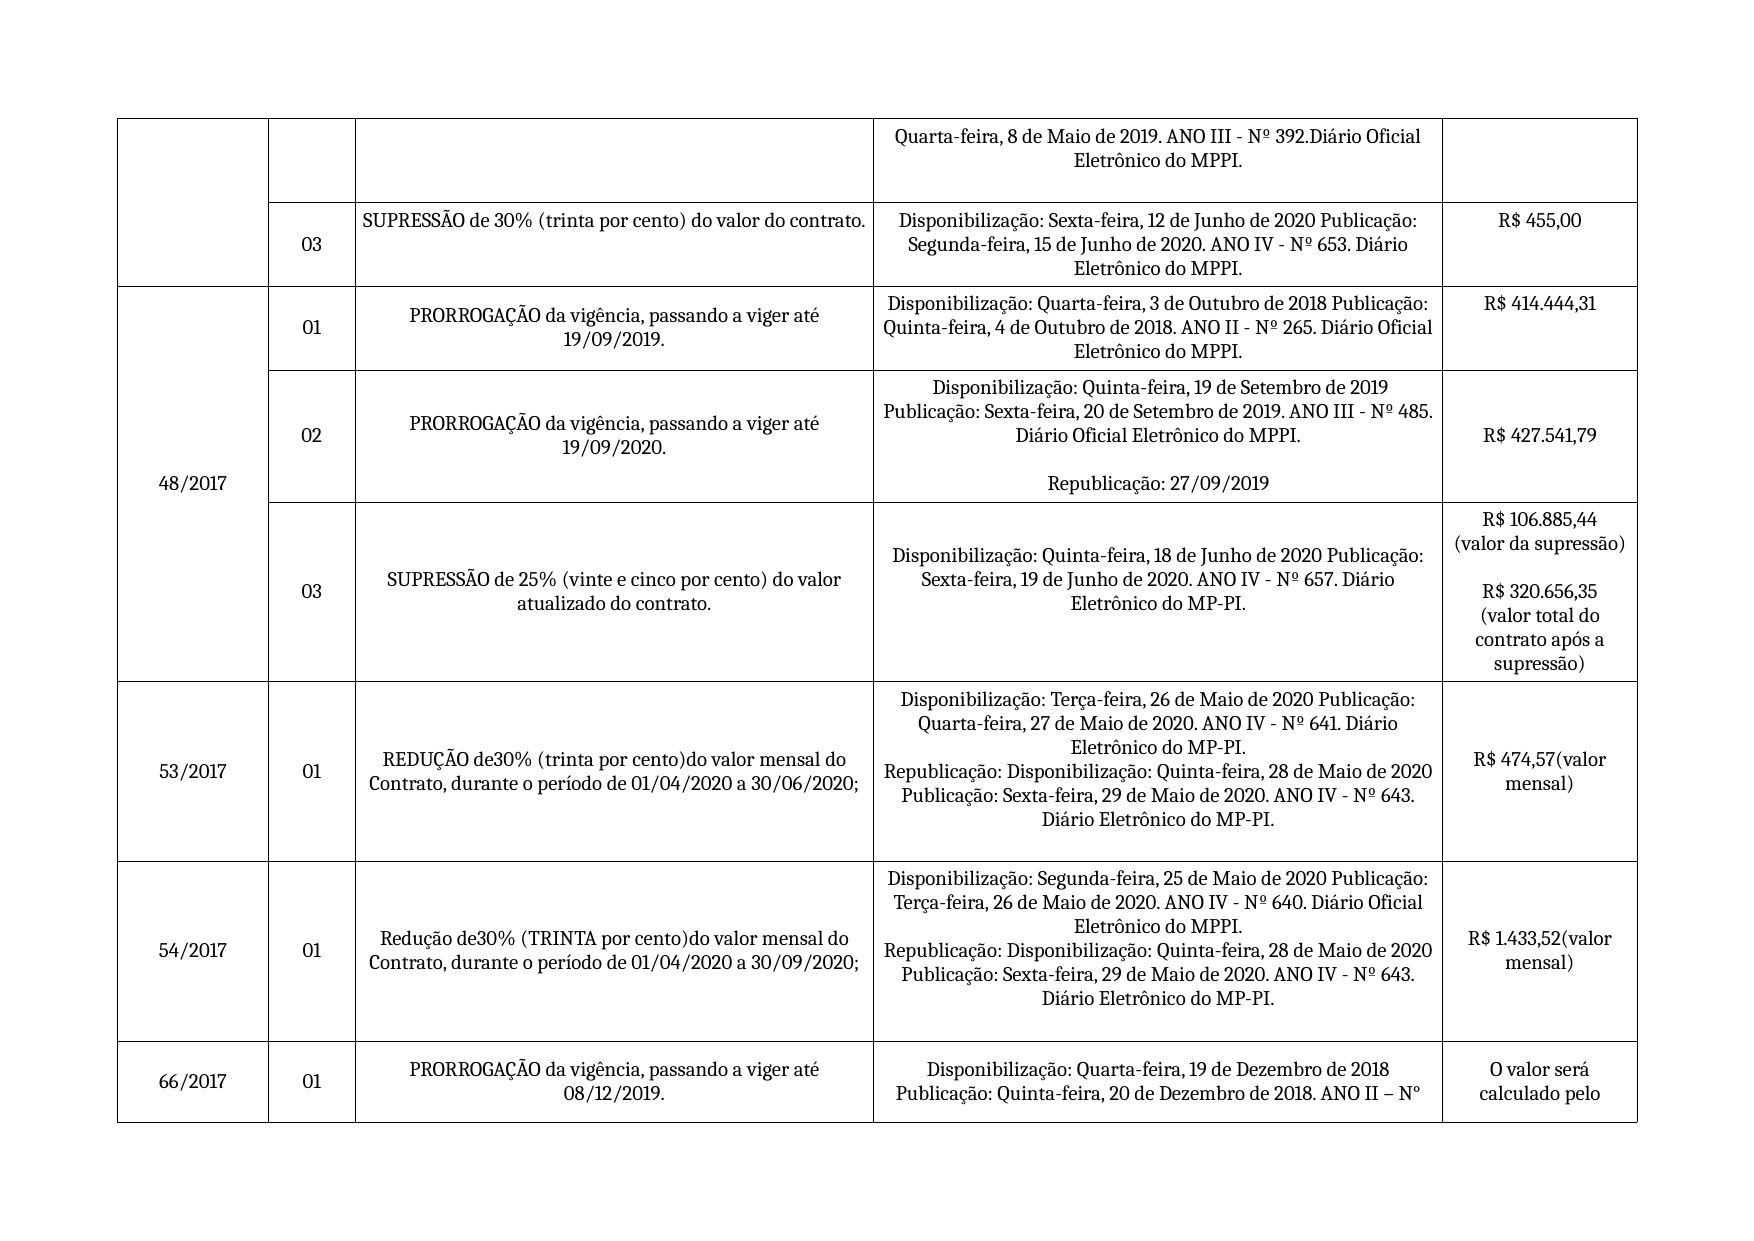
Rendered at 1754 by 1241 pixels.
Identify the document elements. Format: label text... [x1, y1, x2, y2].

table_cell 01 [269, 862, 355, 1041]
table_cell REDUÇÃO de30% (trinta por cento)do valor mensal do Contrato, durante o período de 01/04/2020 a 30/06/2020; [356, 682, 873, 861]
table_cell Disponibilização: Quinta-feira, 19 de Setembro de 2019 Publicação: Sexta-feira, 20 de Setembro de 2019. ANO III - Nº 485. Diário Oficial Eletrônico do MPPI. Republicação: 27/09/2019 [874, 371, 1442, 501]
table_cell R$ 1.433,52(valor mensal) [1443, 862, 1637, 1041]
table_cell R$ 414.444,31 [1443, 287, 1637, 370]
table_cell Redução de30% (TRINTA por cento)do valor mensal do Contrato, durante o período de 01/04/2020 a 30/09/2020; [356, 862, 873, 1041]
table_cell Disponibilização: Quarta-feira, 19 de Dezembro de 2018 Publicação: Quinta-feira, 20 de Dezembro de 2018. ANO II – N° [874, 1042, 1442, 1122]
table_cell Disponibilização: Sexta-feira, 12 de Junho de 2020 Publicação: Segunda-feira, 15 de Junho de 2020. ANO IV - Nº 653. Diário Eletrônico do MPPI. [874, 203, 1442, 286]
table_cell 54/2017 [118, 862, 268, 1041]
table_cell 01 [269, 287, 355, 370]
table_cell Disponibilização: Terça-feira, 26 de Maio de 2020 Publicação: Quarta-feira, 27 de Maio de 2020. ANO IV - Nº 641. Diário Eletrônico do MP-PI. Republicação: Disponibilização: Quinta-feira, 28 de Maio de 2020 Publicação: Sexta-feira, 29 de Maio de 2020. ANO IV - Nº 643. Diário Eletrônico do MP-PI. [874, 682, 1442, 861]
table_cell Disponibilização: Quinta-feira, 18 de Junho de 2020 Publicação: Sexta-feira, 19 de Junho de 2020. ANO IV - Nº 657. Diário Eletrônico do MP-PI. [874, 503, 1442, 681]
table_cell R$ 455,00 [1443, 203, 1637, 286]
table_cell [1443, 119, 1637, 202]
table_cell [118, 119, 268, 286]
table_cell 02 [269, 371, 355, 501]
table_cell R$ 106.885,44 (valor da supressão) R$ 320.656,35 (valor total do contrato após a supressão) [1443, 503, 1637, 681]
table_cell 01 [269, 682, 355, 861]
table_cell 03 [269, 503, 355, 681]
table_cell SUPRESSÃO de 25% (vinte e cinco por cento) do valor atualizado do contrato. [356, 503, 873, 681]
table_cell SUPRESSÃO de 30% (trinta por cento) do valor do contrato. [356, 203, 873, 286]
table_cell R$ 474,57(valor mensal) [1443, 682, 1637, 861]
table_cell PRORROGAÇÃO da vigência, passando a viger até 08/12/2019. [356, 1042, 873, 1122]
table_cell O valor será calculado pelo [1443, 1042, 1637, 1122]
table_cell Quarta-feira, 8 de Maio de 2019. ANO III - Nº 392.Diário Oficial Eletrônico do MPPI. [874, 119, 1442, 202]
table_cell R$ 427.541,79 [1443, 371, 1637, 501]
table_cell Disponibilização: Quarta-feira, 3 de Outubro de 2018 Publicação: Quinta-feira, 4 de Outubro de 2018. ANO II - Nº 265. Diário Oficial Eletrônico do MPPI. [874, 287, 1442, 370]
table_cell PRORROGAÇÃO da vigência, passando a viger até 19/09/2020. [356, 371, 873, 501]
table_cell 66/2017 [118, 1042, 268, 1122]
table_cell [269, 119, 355, 202]
table_cell 53/2017 [118, 682, 268, 861]
table_cell 48/2017 [118, 287, 268, 681]
table_cell 01 [269, 1042, 355, 1122]
table_cell PRORROGAÇÃO da vigência, passando a viger até 19/09/2019. [356, 287, 873, 370]
table_cell 03 [269, 203, 355, 286]
table_cell [356, 119, 873, 202]
table_cell Disponibilização: Segunda-feira, 25 de Maio de 2020 Publicação: Terça-feira, 26 de Maio de 2020. ANO IV - Nº 640. Diário Oficial Eletrônico do MPPI. Republicação: Disponibilização: Quinta-feira, 28 de Maio de 2020 Publicação: Sexta-feira, 29 de Maio de 2020. ANO IV - Nº 643. Diário Eletrônico do MP-PI. [874, 862, 1442, 1041]
